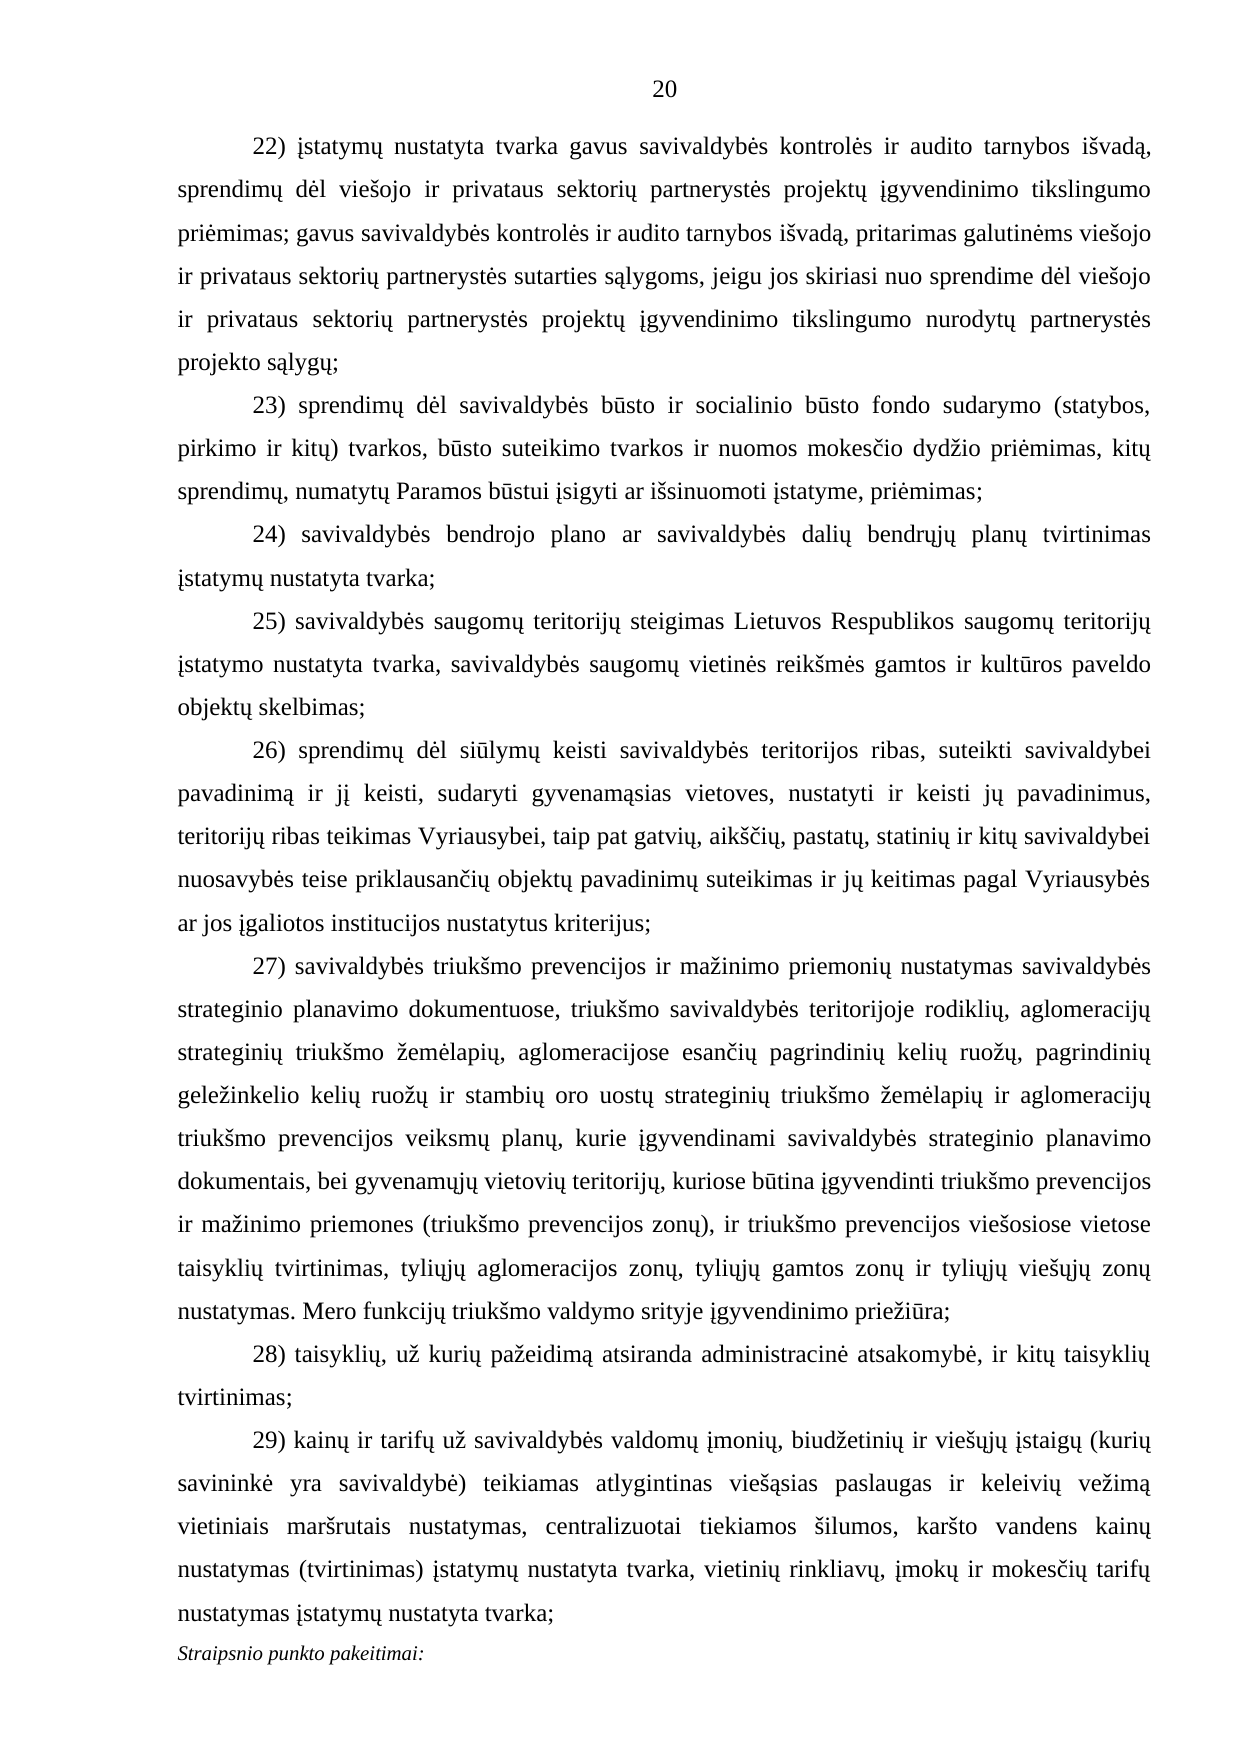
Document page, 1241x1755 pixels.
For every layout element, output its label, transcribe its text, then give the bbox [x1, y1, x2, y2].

text 24) savivaldybės bendrojo plano ar savivaldybės dalių bendrųjų planų tvirtinimas įstatymų nustatyta tvarka; [177, 519, 1152, 591]
text 29) kainų ir tarifų už savivaldybės valdomų įmonių, biudžetinių ir viešųjų įstaigų (kurių savininkė yra savivaldybė) teikiamas atlygintinas viešąsias paslaugas ir keleivių vežimą vietiniais maršrutais nustatymas, centralizuotai tiekiamos šilumos, karšto vandens kainų nustatymas (tvirtinimas) įstatymų nustatyta tvarka, vietinių rinkliavų, įmokų ir mokesčių tarifų nustatymas įstatymų nustatyta tvarka; [177, 1425, 1152, 1626]
text 23) sprendimų dėl savivaldybės būsto ir socialinio būsto fondo sudarymo (statybos, pirkimo ir kitų) tvarkos, būsto suteikimo tvarkos ir nuomos mokesčio dydžio priėmimas, kitų sprendimų, numatytų Paramos būstui įsigyti ar išsinuomoti įstatyme, priėmimas; [177, 390, 1152, 505]
text 27) savivaldybės triukšmo prevencijos ir mažinimo priemonių nustatymas savivaldybės strateginio planavimo dokumentuose, triukšmo savivaldybės teritorijoje rodiklių, aglomeracijų strateginių triukšmo žemėlapių, aglomeracijose esančių pagrindinių kelių ruožų, pagrindinių geležinkelio kelių ruožų ir stambių oro uostų strateginių triukšmo žemėlapių ir aglomeracijų triukšmo prevencijos veiksmų planų, kurie įgyvendinami savivaldybės strateginio planavimo dokumentais, bei gyvenamųjų vietovių teritorijų, kuriose būtina įgyvendinti triukšmo prevencijos ir mažinimo priemones (triukšmo prevencijos zonų), ir triukšmo prevencijos viešosiose vietose taisyklių tvirtinimas, tyliųjų aglomeracijos zonų, tyliųjų gamtos zonų ir tyliųjų viešųjų zonų nustatymas. Mero funkcijų triukšmo valdymo srityje įgyvendinimo priežiūra; [177, 951, 1152, 1324]
text 25) savivaldybės saugomų teritorijų steigimas Lietuvos Respublikos saugomų teritorijų įstatymo nustatyta tvarka, savivaldybės saugomų vietinės reikšmės gamtos ir kultūros paveldo objektų skelbimas; [177, 606, 1152, 721]
text 22) įstatymų nustatyta tvarka gavus savivaldybės kontrolės ir audito tarnybos išvadą, sprendimų dėl viešojo ir privataus sektorių partnerystės projektų įgyvendinimo tikslingumo priėmimas; gavus savivaldybės kontrolės ir audito tarnybos išvadą, pritarimas galutinėms viešojo ir privataus sektorių partnerystės sutarties sąlygoms, jeigu jos skiriasi nuo sprendime dėl viešojo ir privataus sektorių partnerystės projektų įgyvendinimo tikslingumo nurodytų partnerystės projekto sąlygų; [177, 131, 1152, 376]
text Straipsnio punkto pakeitimai: [177, 1641, 1152, 1665]
text 28) taisyklių, už kurių pažeidimą atsiranda administracinė atsakomybė, ir kitų taisyklių tvirtinimas; [177, 1339, 1152, 1411]
text 26) sprendimų dėl siūlymų keisti savivaldybės teritorijos ribas, suteikti savivaldybei pavadinimą ir jį keisti, sudaryti gyvenamąsias vietoves, nustatyti ir keisti jų pavadinimus, teritorijų ribas teikimas Vyriausybei, taip pat gatvių, aikščių, pastatų, statinių ir kitų savivaldybei nuosavybės teise priklausančių objektų pavadinimų suteikimas ir jų keitimas pagal Vyriausybės ar jos įgaliotos institucijos nustatytus kriterijus; [177, 735, 1152, 936]
